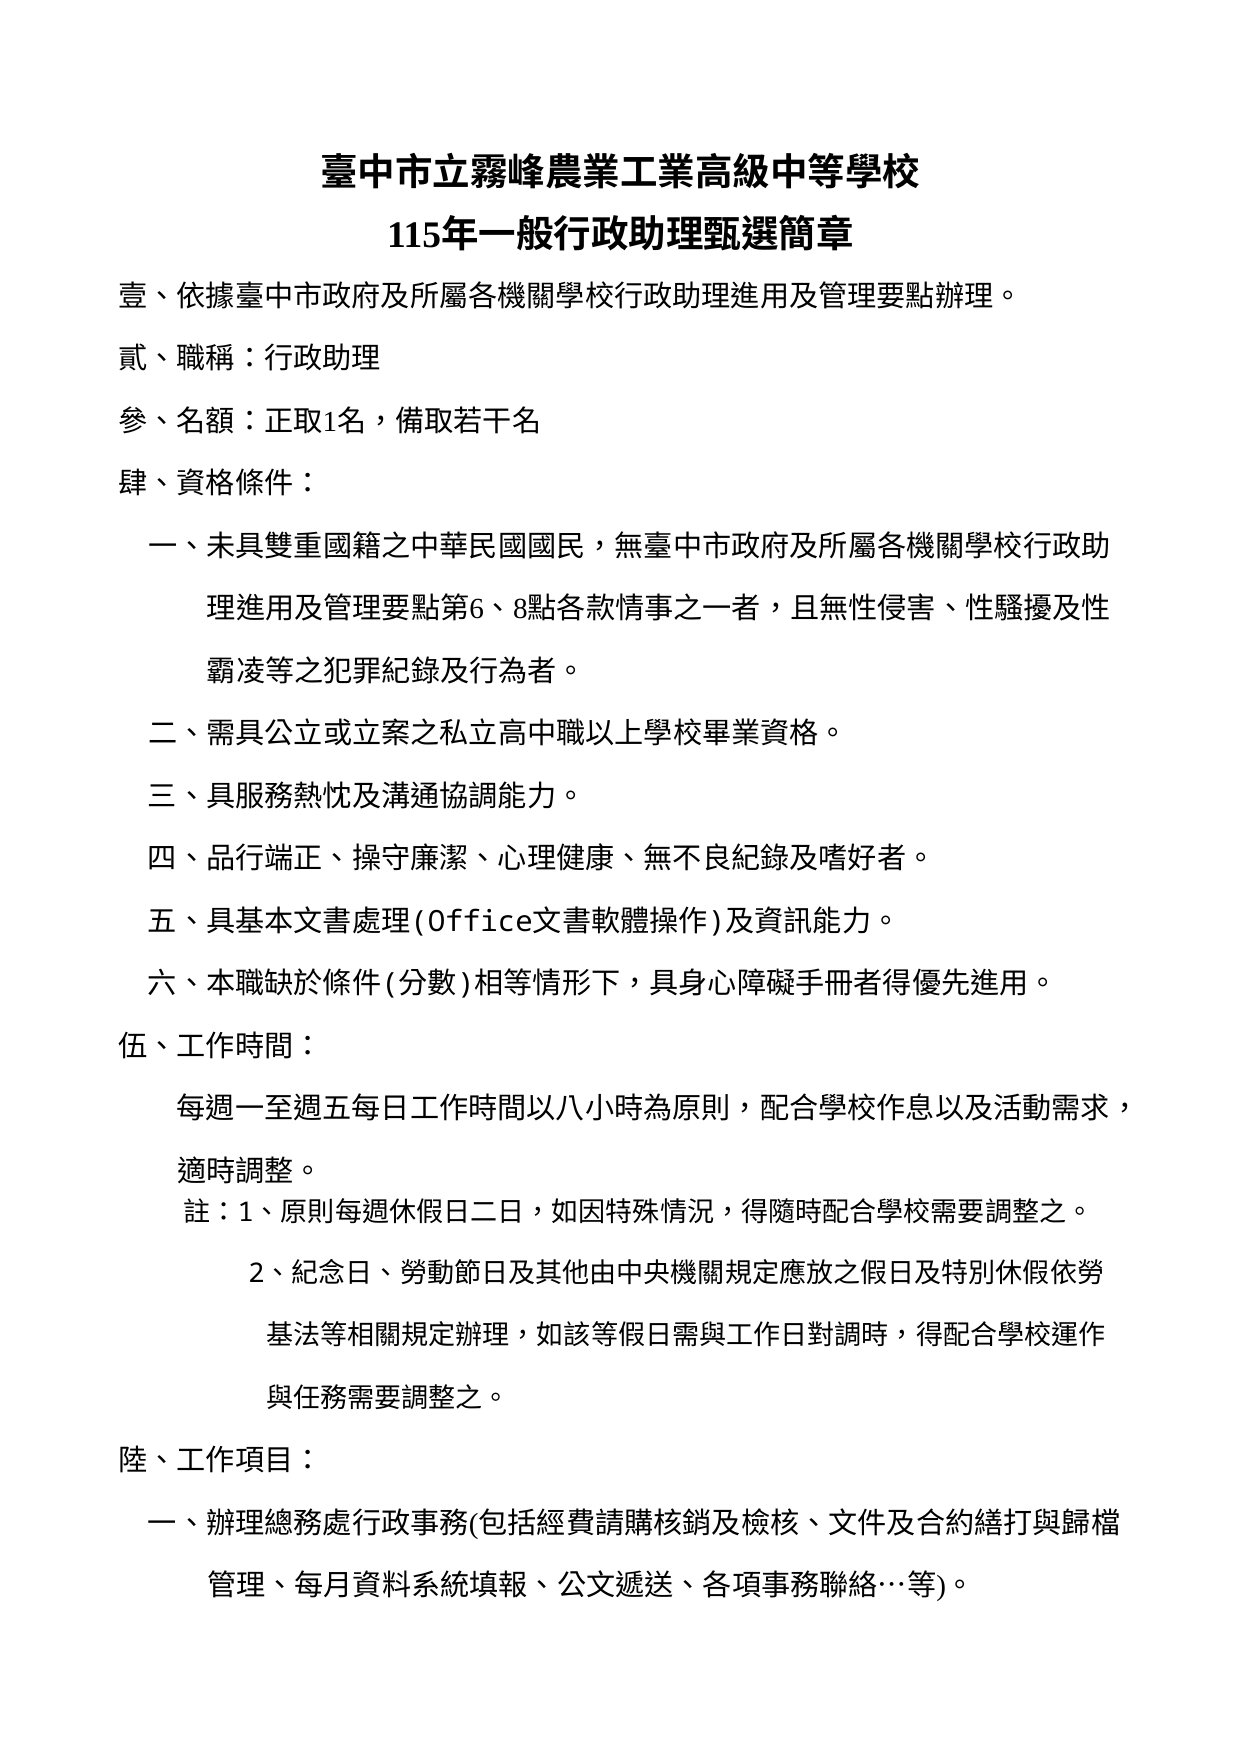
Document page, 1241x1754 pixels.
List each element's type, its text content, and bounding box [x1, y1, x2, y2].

text 每週一至週五每日工作時間以八小時為原則，配合學校作息以及活動需求，適時調整。 [118, 1064, 1122, 1189]
text 三、具服務熱忱及溝通協調能力。 [148, 752, 1122, 814]
text 壹、依據臺中市政府及所屬各機關學校行政助理進用及管理要點辦理。 [118, 252, 1122, 314]
text 一、未具雙重國籍之中華民國國民，無臺中市政府及所屬各機關學校行政助理進用及管理要點第6、8點各款情事之一者，且無性侵害、性騷擾及性霸凌等之犯罪紀錄及行為者。 [148, 502, 1122, 689]
text 四、品行端正、操守廉潔、心理健康、無不良紀錄及嗜好者。 [148, 814, 1122, 877]
text 伍、工作時間： [118, 1002, 1122, 1064]
text 2、紀念日、勞動節日及其他由中央機關規定應放之假日及特別休假依勞基法等相關規定辦理，如該等假日需與工作日對調時，得配合學校運作與任務需要調整之。 [118, 1229, 1122, 1416]
text 六、本職缺於條件(分數)相等情形下，具身心障礙手冊者得優先進用。 [148, 939, 1122, 1002]
text 陸、工作項目： [118, 1416, 1122, 1479]
text 肆、資格條件： [118, 439, 1122, 502]
text 二、需具公立或立案之私立高中職以上學校畢業資格。 [148, 689, 1122, 752]
text 臺中市立霧峰農業工業高級中等學校 [118, 127, 1122, 189]
text 參、名額：正取1名，備取若干名 [118, 377, 1122, 439]
text 一、辦理總務處行政事務(包括經費請購核銷及檢核、文件及合約繕打與歸檔管理、每月資料系統填報、公文遞送、各項事務聯絡…等)。 [148, 1479, 1122, 1604]
text 註：1、原則每週休假日二日，如因特殊情況，得隨時配合學校需要調整之。 [118, 1189, 1122, 1229]
text 五、具基本文書處理(Office文書軟體操作)及資訊能力。 [148, 877, 1122, 939]
text 115年一般行政助理甄選簡章 [118, 189, 1122, 252]
text 貳、職稱：行政助理 [118, 314, 1122, 377]
